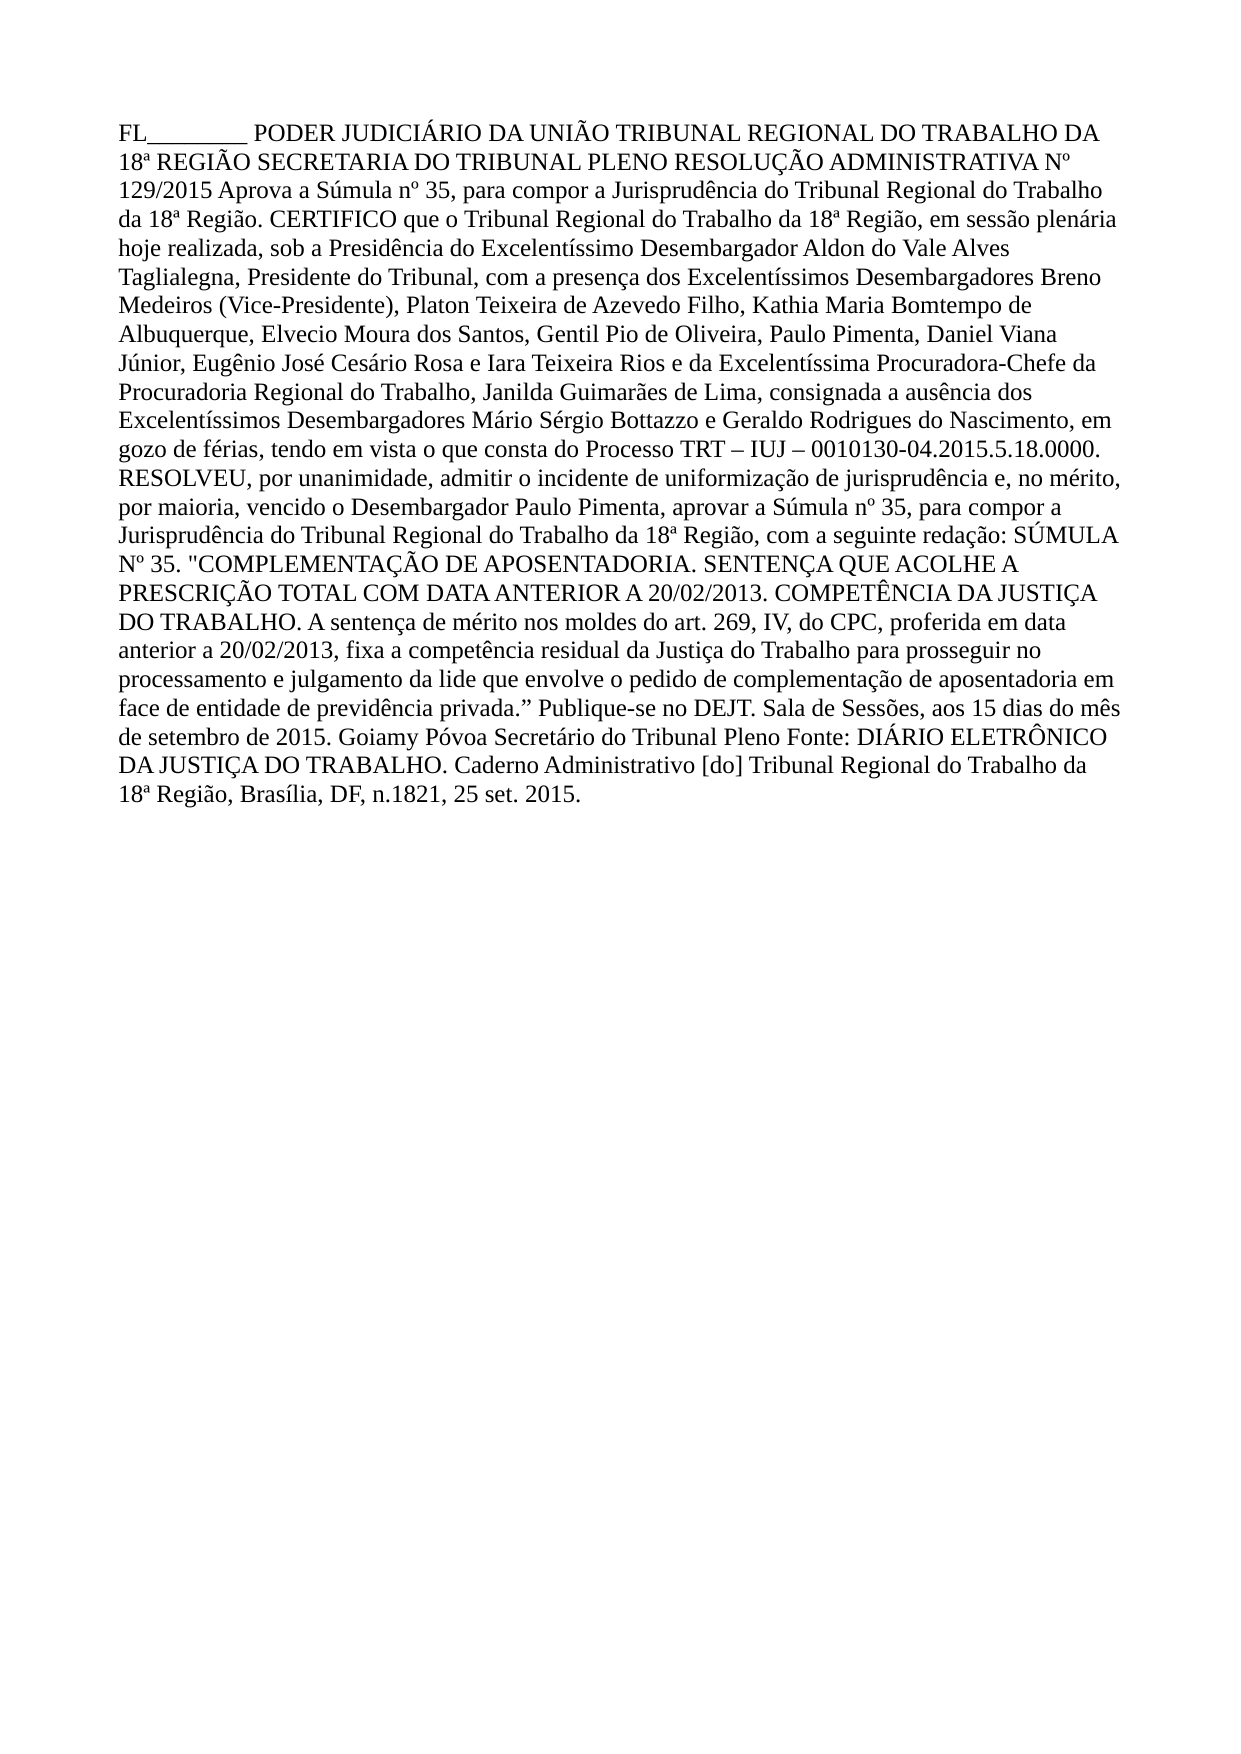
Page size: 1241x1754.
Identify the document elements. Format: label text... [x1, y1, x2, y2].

text FL________ PODER JUDICIÁRIO DA UNIÃO TRIBUNAL REGIONAL DO TRABALHO DA 18ª REGIÃO SECRETARIA DO TRIBUNAL PLENO RESOLUÇÃO ADMINISTRATIVA Nº 129/2015 Aprova a Súmula nº 35, para compor a Jurisprudência do Tribunal Regional do Trabalho da 18ª Região. CERTIFICO que o Tribunal Regional do Trabalho da 18ª Região, em sessão plenária hoje realizada, sob a Presidência do Excelentíssimo Desembargador Aldon do Vale Alves Taglialegna, Presidente do Tribunal, com a presença dos Excelentíssimos Desembargadores Breno Medeiros (Vice-Presidente), Platon Teixeira de Azevedo Filho, Kathia Maria Bomtempo de Albuquerque, Elvecio Moura dos Santos, Gentil Pio de Oliveira, Paulo Pimenta, Daniel Viana Júnior, Eugênio José Cesário Rosa e Iara Teixeira Rios e da Excelentíssima Procuradora-Chefe da Procuradoria Regional do Trabalho, Janilda Guimarães de Lima, consignada a ausência dos Excelentíssimos Desembargadores Mário Sérgio Bottazzo e Geraldo Rodrigues do Nascimento, em gozo de férias, tendo em vista o que consta do Processo TRT – IUJ – 0010130-04.2015.5.18.0000. RESOLVEU, por unanimidade, admitir o incidente de uniformização de jurisprudência e, no mérito, por maioria, vencido o Desembargador Paulo Pimenta, aprovar a Súmula nº 35, para compor a Jurisprudência do Tribunal Regional do Trabalho da 18ª Região, com a seguinte redação: SÚMULA Nº 35. "COMPLEMENTAÇÃO DE APOSENTADORIA. SENTENÇA QUE ACOLHE A PRESCRIÇÃO TOTAL COM DATA ANTERIOR A 20/02/2013. COMPETÊNCIA DA JUSTIÇA DO TRABALHO. A sentença de mérito nos moldes do art. 269, IV, do CPC, proferida em data anterior a 20/02/2013, fixa a competência residual da Justiça do Trabalho para prosseguir no processamento e julgamento da lide que envolve o pedido de complementação de aposentadoria em face de entidade de previdência privada.” Publique-se no DEJT. Sala de Sessões, aos 15 dias do mês de setembro de 2015. Goiamy Póvoa Secretário do Tribunal Pleno Fonte: DIÁRIO ELETRÔNICO DA JUSTIÇA DO TRABALHO. Caderno Administrativo [do] Tribunal Regional do Trabalho da 18ª Região, Brasília, DF, n.1821, 25 set. 2015. [118, 118, 1122, 808]
